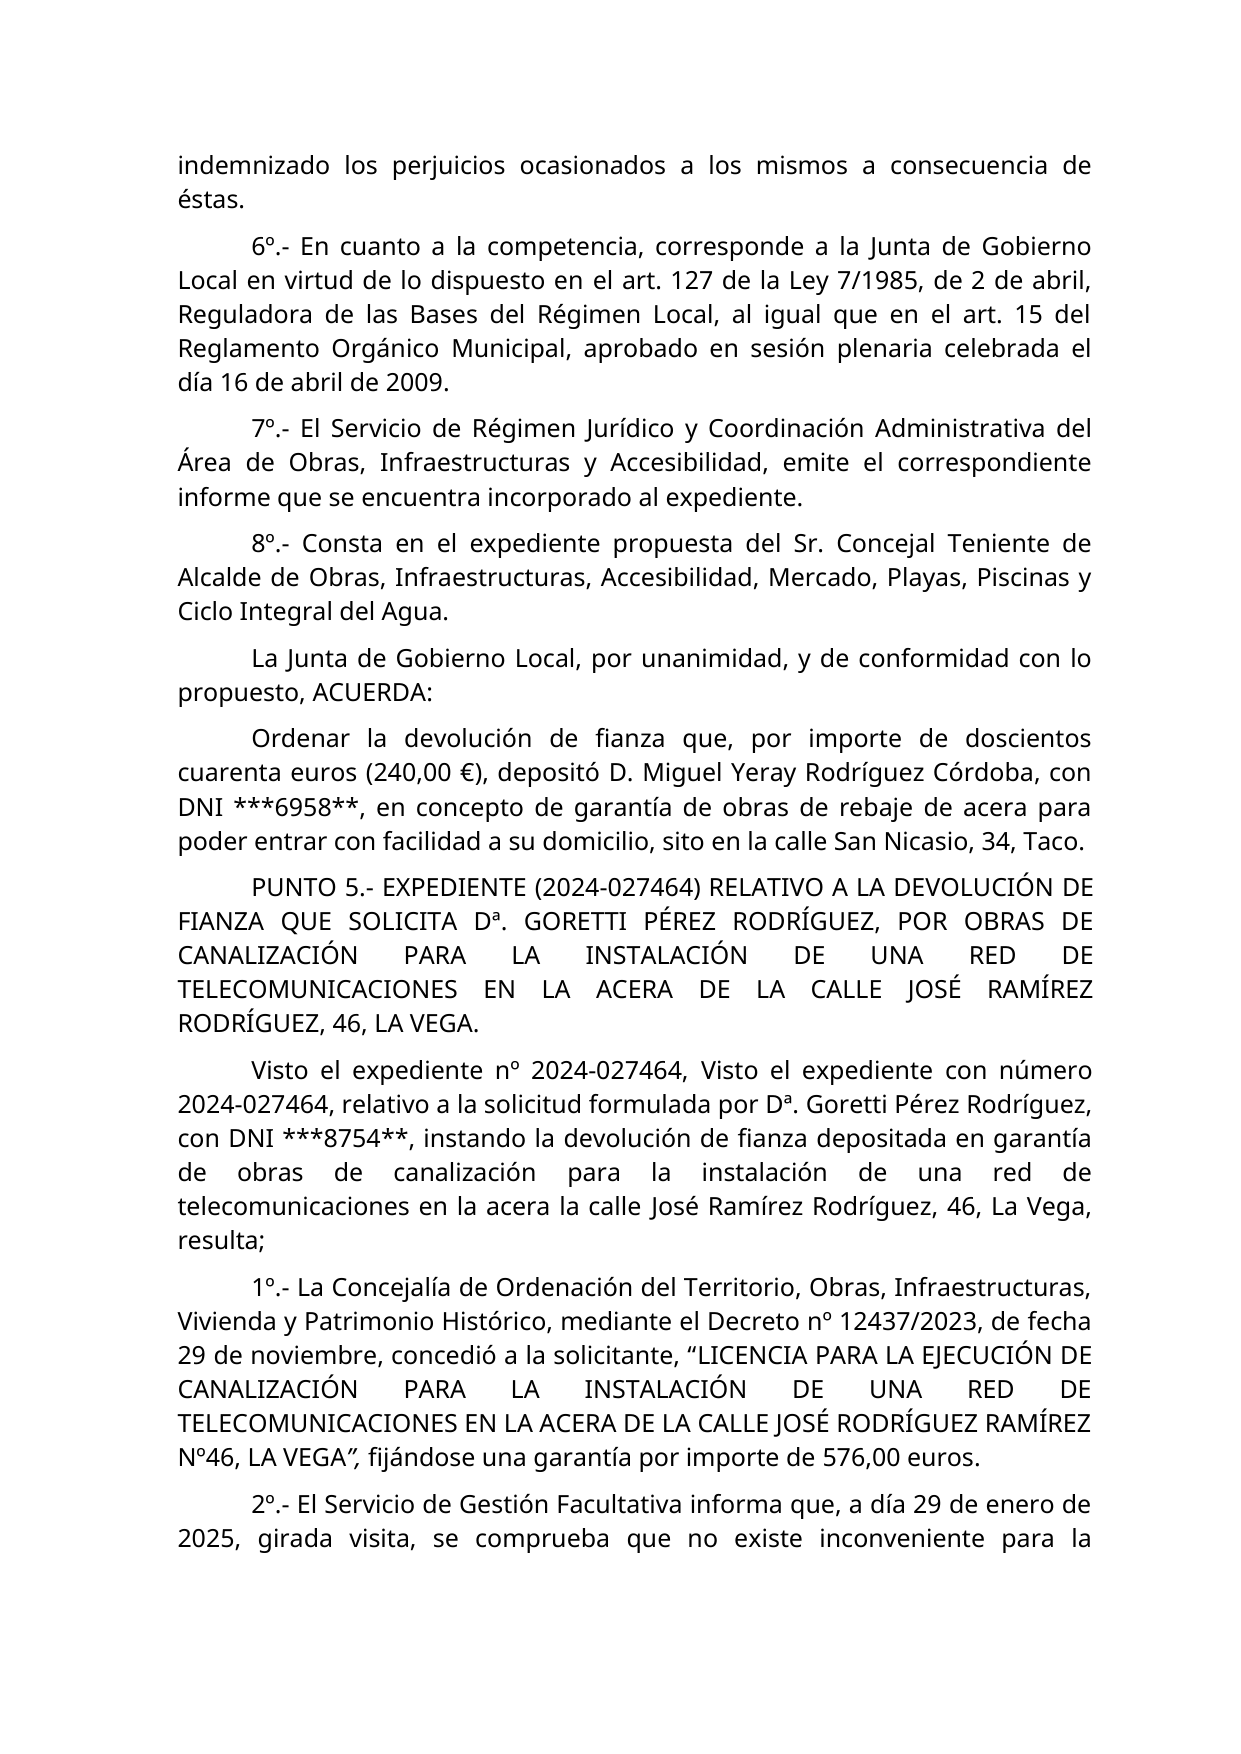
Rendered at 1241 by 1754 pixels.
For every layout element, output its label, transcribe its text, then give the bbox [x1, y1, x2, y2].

text indemnizado los perjuicios ocasionados a los mismos a consecuencia de éstas. [177, 148, 1093, 216]
text PUNTO 5.- EXPEDIENTE (2024-027464) RELATIVO A LA DEVOLUCIÓN DE FIANZA QUE SOLICITA Dª. GORETTI PÉREZ RODRÍGUEZ, POR OBRAS DE CANALIZACIÓN PARA LA INSTALACIÓN DE UNA RED DE TELECOMUNICACIONES EN LA ACERA DE LA CALLE JOSÉ RAMÍREZ RODRÍGUEZ, 46, LA VEGA. [177, 870, 1095, 1040]
text 1º.- La Concejalía de Ordenación del Territorio, Obras, Infraestructuras, Vivienda y Patrimonio Histórico, mediante el Decreto nº 12437/2023, de fecha 29 de noviembre, concedió a la solicitante, “licencia para LA ejecución de canalización PARA LA INSTALACIÓN DE UNA RED DE TELECOMUNICACIONES EN LA ACERA DE LA CALLE JOSÉ RODRÍGUEZ RAMÍREZ Nº46, LA VEGA”, fijándose una garantía por importe de 576,00 euros. [177, 1269, 1093, 1474]
text 8º.- Consta en el expediente propuesta del Sr. Concejal Teniente de Alcalde de Obras, Infraestructuras, Accesibilidad, Mercado, Playas, Piscinas y Ciclo Integral del Agua. [177, 526, 1093, 628]
text Visto el expediente nº 2024-027464, Visto el expediente con número 2024-027464, relativo a la solicitud formulada por Dª. Goretti Pérez Rodríguez, con DNI ***8754**, instando la devolución de fianza depositada en garantía de obras de canalización para la instalación de una red de telecomunicaciones en la acera la calle José Ramírez Rodríguez, 46, La Vega, resulta; [177, 1053, 1093, 1257]
text 6º.- En cuanto a la competencia, corresponde a la Junta de Gobierno Local en virtud de lo dispuesto en el art. 127 de la Ley 7/1985, de 2 de abril, Reguladora de las Bases del Régimen Local, al igual que en el art. 15 del Reglamento Orgánico Municipal, aprobado en sesión plenaria celebrada el día 16 de abril de 2009. [177, 228, 1093, 398]
text La Junta de Gobierno Local, por unanimidad, y de conformidad con lo propuesto, ACUERDA: [177, 640, 1093, 708]
text 2º.- El Servicio de Gestión Facultativa informa que, a día 29 de enero de 2025, girada visita, se comprueba que no existe inconveniente para la [177, 1486, 1093, 1554]
text 7º.- El Servicio de Régimen Jurídico y Coordinación Administrativa del Área de Obras, Infraestructuras y Accesibilidad, emite el correspondiente informe que se encuentra incorporado al expediente. [177, 411, 1093, 513]
text Ordenar la devolución de fianza que, por importe de doscientos cuarenta euros (240,00 €), depositó D. Miguel Yeray Rodríguez Córdoba, con DNI ***6958**, en concepto de garantía de obras de rebaje de acera para poder entrar con facilidad a su domicilio, sito en la calle San Nicasio, 34, Taco. [177, 721, 1093, 857]
